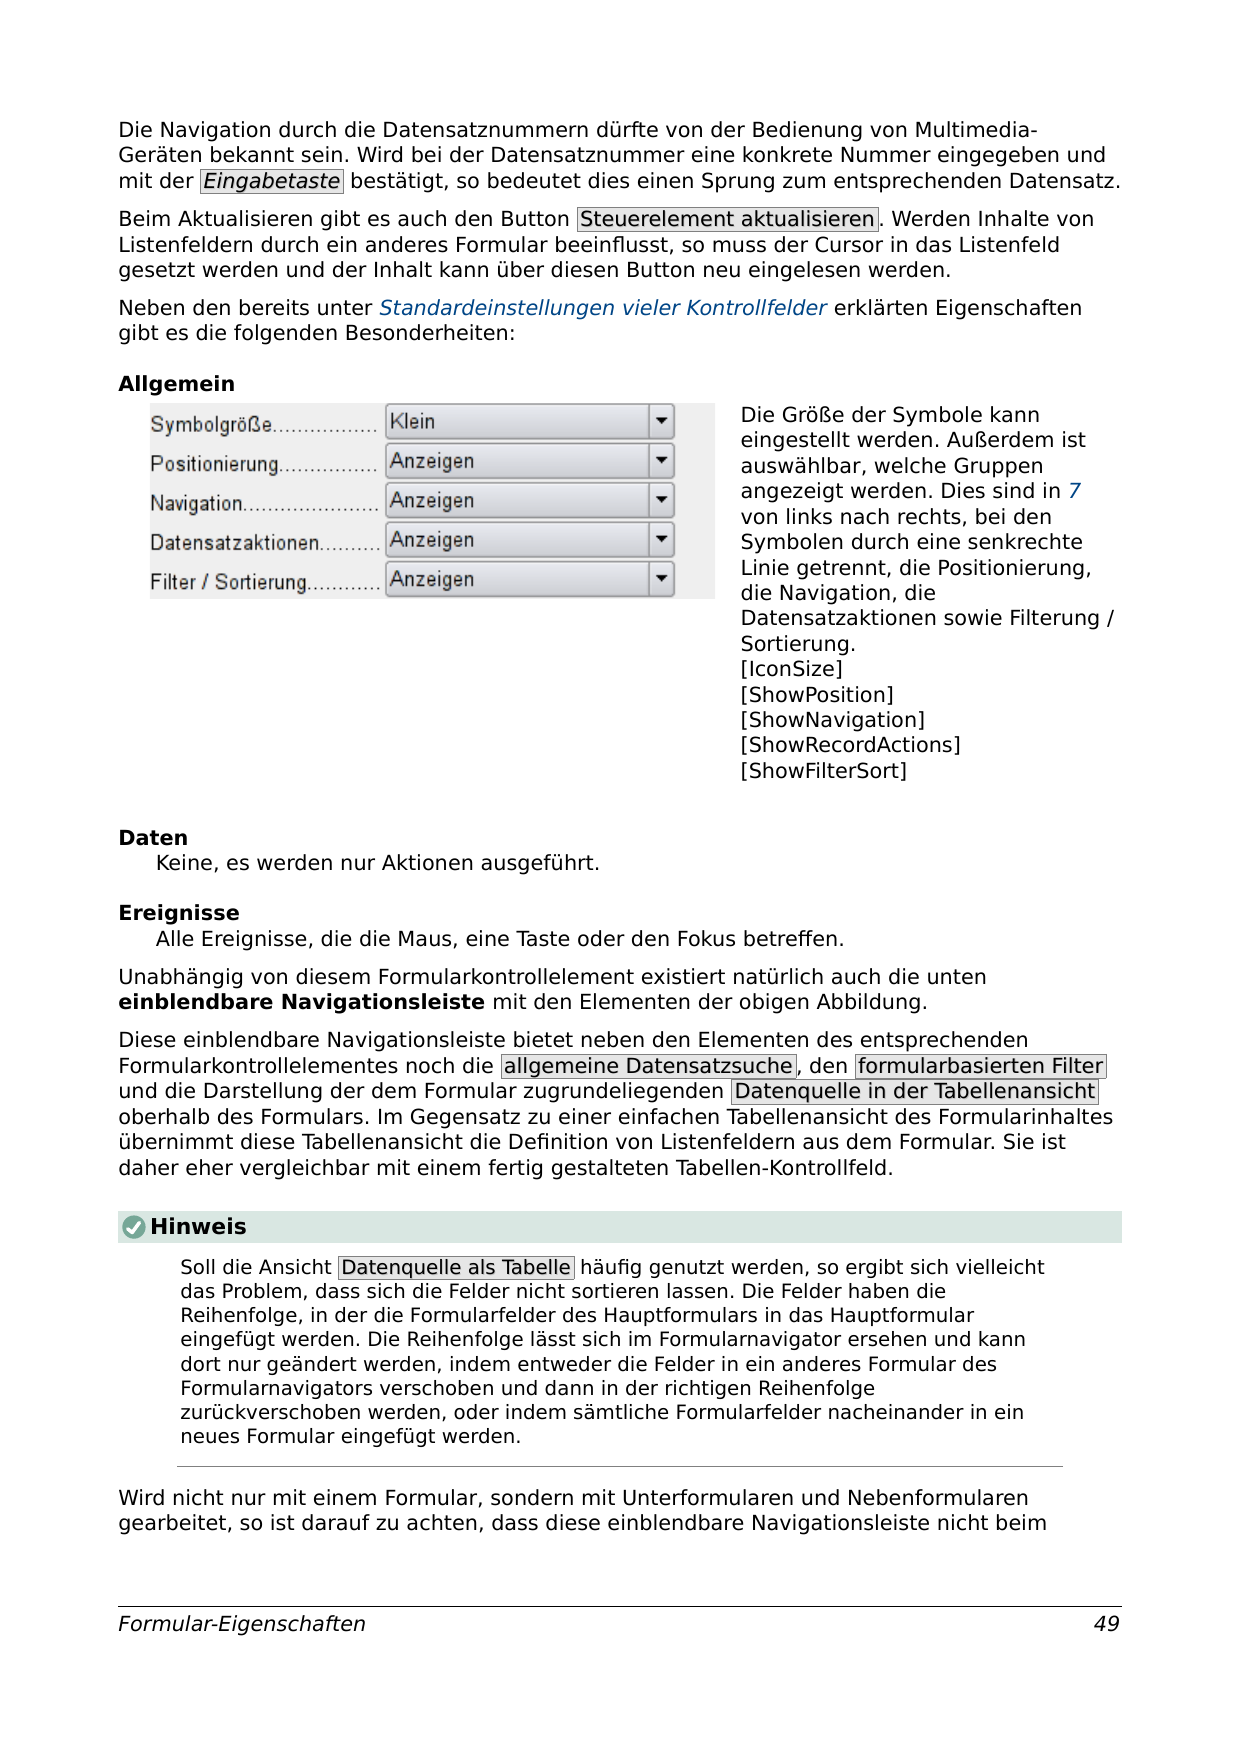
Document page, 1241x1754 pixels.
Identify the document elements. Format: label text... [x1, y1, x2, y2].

list Allgemein [118, 372, 1122, 396]
list Ereignisse [118, 901, 1122, 926]
text Neben den bereits unter Standardeinstellungen vieler Kontrollfelder erklärten Eigenschaften gibt es die folgenden Besonderheiten: [118, 296, 1122, 346]
picture [149, 403, 716, 599]
text Keine, es werden nur Aktionen ausgeführt. [156, 851, 1122, 875]
list Hinweis [118, 1211, 1122, 1243]
text Diese einblendbare Navigationsleiste bietet neben den Elementen des entsprechenden Formularkontrollelementes noch die allgemeine Datensatzsuche, den formularbasierten Filter und die Darstellung der dem Formular zugrundeliegenden Datenquelle in der Tabellenansicht oberhalb des Formulars. Im Gegensatz zu einer einfachen Tabellenansicht des Formularinhaltes übernimmt diese Tabellenansicht die Definition von Listenfeldern aus dem Formular. Sie ist daher eher vergleichbar mit einem fertig gestalteten Tabellen-Kontrollfeld. [118, 1028, 1122, 1180]
list Daten [118, 826, 1122, 850]
text Soll die Ansicht Datenquelle als Tabelle häufig genutzt werden, so ergibt sich vielleicht das Problem, dass sich die Felder nicht sortieren lassen. Die Felder haben die Reihenfolge, in der die Formularfelder des Hauptformulars in das Hauptformular eingefügt werden. Die Reihenfolge lässt sich im Formularnavigator ersehen und kann dort nur geändert werden, indem entweder die Felder in ein anderes Formular des Formularnavigators verschoben und dann in der richtigen Reihenfolge zurückverschoben werden, oder indem sämtliche Formularfelder nacheinander in ein neues Formular eingefügt werden. [177, 1256, 1063, 1466]
text Alle Ereignisse, die die Maus, eine Taste oder den Fokus betreffen. [156, 927, 1122, 951]
table_header Die Größe der Symbole kann eingestellt werden. Außerdem ist auswählbar, welche Gruppen angezeigt werden. Dies sind in Abbildung 7 von links nach rechts, bei den Symbolen durch eine senkrechte Linie getrennt, die Positionierung, die Navigation, die Datensatzaktionen sowie Filterung / Sortierung. [IconSize] [ShowPosition] [ShowNavigation] [ShowRecordActions] [ShowFilterSort] [735, 397, 1122, 801]
text Wird nicht nur mit einem Formular, sondern mit Unterformularen und Nebenformularen gearbeitet, so ist darauf zu achten, dass diese einblendbare Navigationsleiste nicht beim [118, 1486, 1122, 1536]
table_header [144, 397, 734, 801]
text Die Navigation durch die Datensatznummern dürfte von der Bedienung von Multimedia-Geräten bekannt sein. Wird bei der Datensatznummer eine konkrete Nummer eingegeben und mit der Eingabetaste bestätigt, so bedeutet dies einen Sprung zum entsprechenden Datensatz. [118, 118, 1122, 193]
text Unabhängig von diesem Formularkontrollelement existiert natürlich auch die unten einblendbare Navigationsleiste mit den Elementen der obigen Abbildung. [118, 965, 1122, 1014]
text Beim Aktualisieren gibt es auch den Button Steuerelement aktualisieren. Werden Inhalte von Listenfeldern durch ein anderes Formular beeinflusst, so muss der Cursor in das Listenfeld gesetzt werden und der Inhalt kann über diesen Button neu eingelesen werden. [118, 207, 1122, 282]
